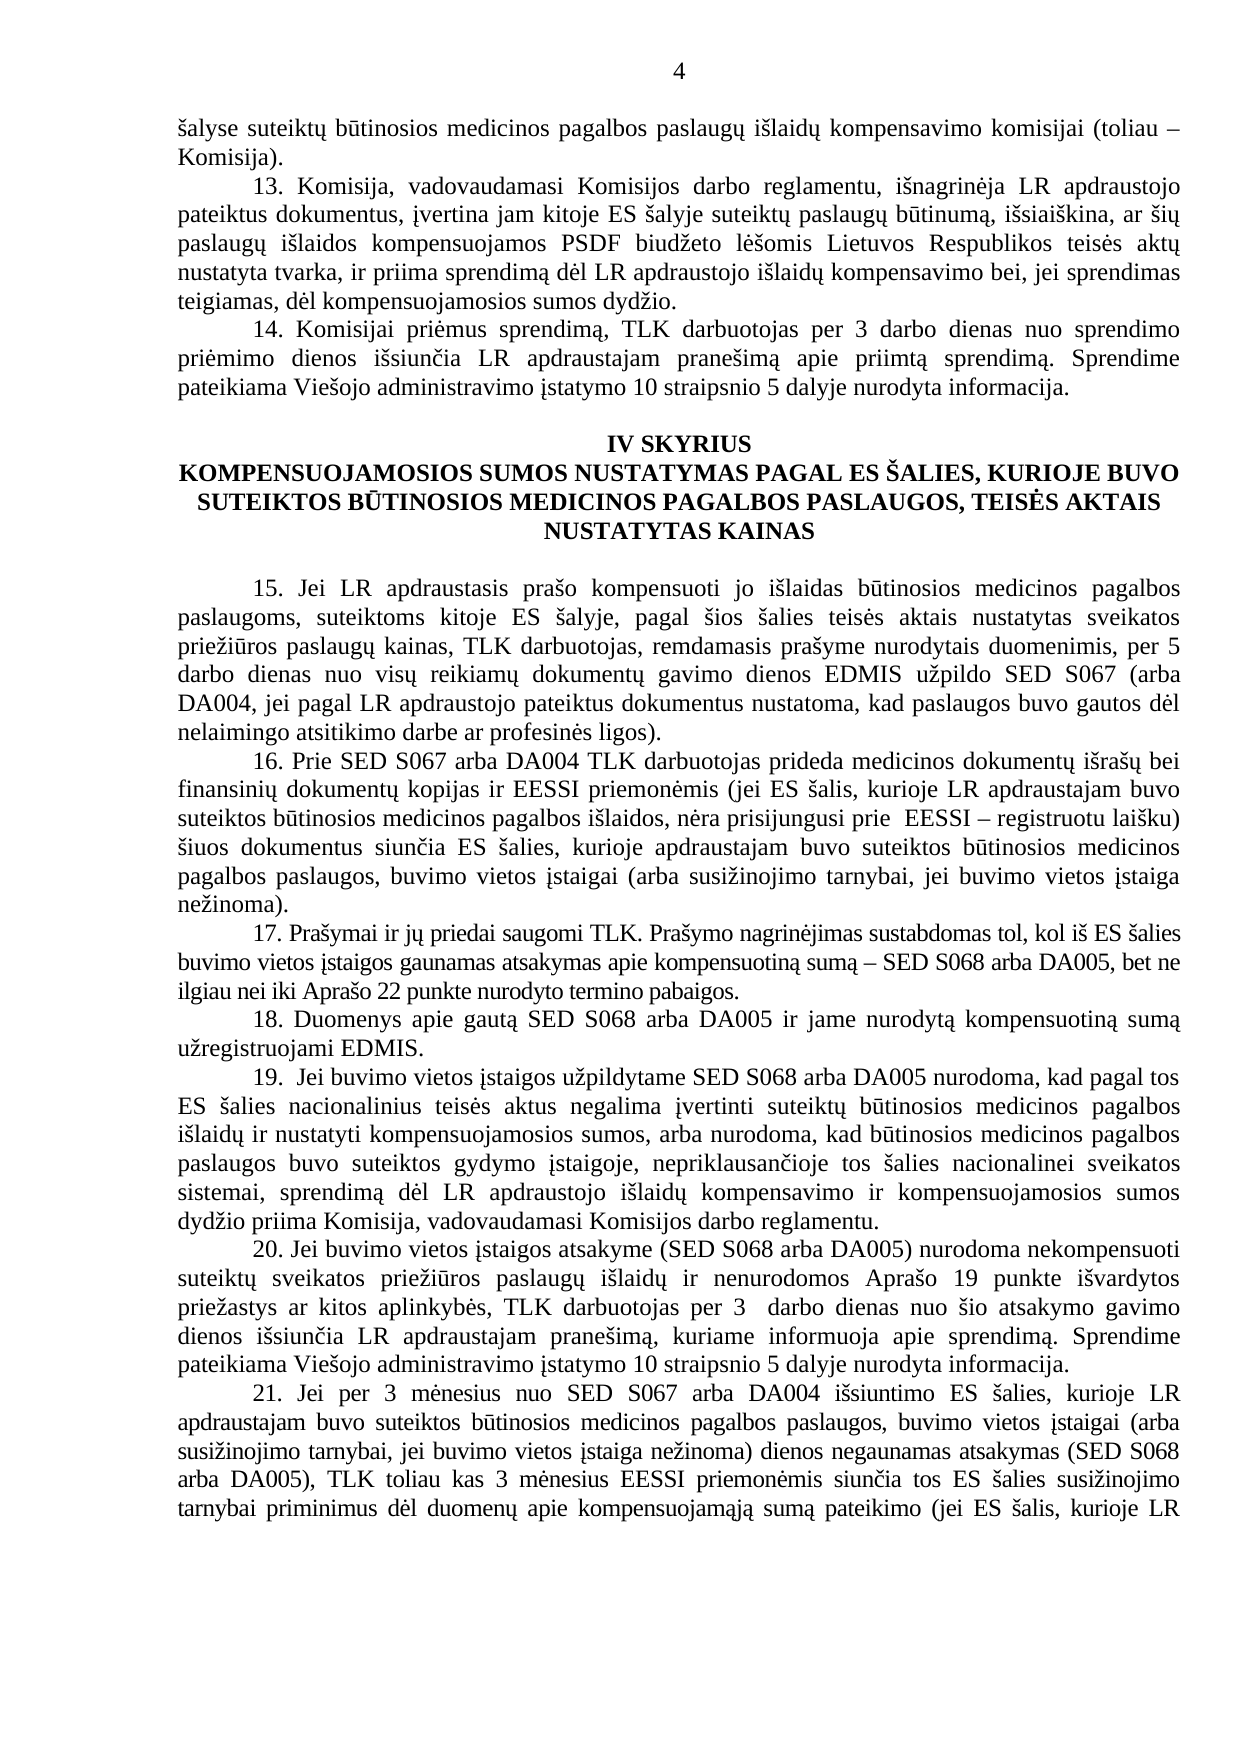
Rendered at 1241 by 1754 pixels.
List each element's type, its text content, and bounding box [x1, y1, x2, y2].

text 18. Duomenys apie gautą SED S068 arba DA005 ir jame nurodytą kompensuotiną sumą užregistruojami EDMIS. [177, 1004, 1181, 1062]
text KOMPENSUOJAMOSIOS SUMOS NUSTATYMAS PAGAL ES ŠALIES, KURIOJE BUVO SUTEIKTOS BŪTINOSIOS MEDICINOS PAGALBOS PASLAUGOS, TEISĖS AKTAIS NUSTATYTAS KAINAS [177, 458, 1181, 544]
text IV SKYRIUS [177, 429, 1181, 458]
text 19. Jei buvimo vietos įstaigos užpildytame SED S068 arba DA005 nurodoma, kad pagal tos ES šalies nacionalinius teisės aktus negalima įvertinti suteiktų būtinosios medicinos pagalbos išlaidų ir nustatyti kompensuojamosios sumos, arba nurodoma, kad būtinosios medicinos pagalbos paslaugos buvo suteiktos gydymo įstaigoje, nepriklausančioje tos šalies nacionalinei sveikatos sistemai, sprendimą dėl LR apdraustojo išlaidų kompensavimo ir kompensuojamosios sumos dydžio priima Komisija, vadovaudamasi Komisijos darbo reglamentu. [177, 1062, 1181, 1234]
text 16. Prie SED S067 arba DA004 TLK darbuotojas prideda medicinos dokumentų išrašų bei finansinių dokumentų kopijas ir EESSI priemonėmis (jei ES šalis, kurioje LR apdraustajam buvo suteiktos būtinosios medicinos pagalbos išlaidos, nėra prisijungusi prie EESSI – registruotu laišku) šiuos dokumentus siunčia ES šalies, kurioje apdraustajam buvo suteiktos būtinosios medicinos pagalbos paslaugos, buvimo vietos įstaigai (arba susižinojimo tarnybai, jei buvimo vietos įstaiga nežinoma). [177, 746, 1181, 918]
text 14. Komisijai priėmus sprendimą, TLK darbuotojas per 3 darbo dienas nuo sprendimo priėmimo dienos išsiunčia LR apdraustajam pranešimą apie priimtą sprendimą. Sprendime pateikiama Viešojo administravimo įstatymo 10 straipsnio 5 dalyje nurodyta informacija. [177, 314, 1181, 401]
text 13. Komisija, vadovaudamasi Komisijos darbo reglamentu, išnagrinėja LR apdraustojo pateiktus dokumentus, įvertina jam kitoje ES šalyje suteiktų paslaugų būtinumą, išsiaiškina, ar šių paslaugų išlaidos kompensuojamos PSDF biudžeto lėšomis Lietuvos Respublikos teisės aktų nustatyta tvarka, ir priima sprendimą dėl LR apdraustojo išlaidų kompensavimo bei, jei sprendimas teigiamas, dėl kompensuojamosios sumos dydžio. [177, 171, 1181, 314]
text 15. Jei LR apdraustasis prašo kompensuoti jo išlaidas būtinosios medicinos pagalbos paslaugoms, suteiktoms kitoje ES šalyje, pagal šios šalies teisės aktais nustatytas sveikatos priežiūros paslaugų kainas, TLK darbuotojas, remdamasis prašyme nurodytais duomenimis, per 5 darbo dienas nuo visų reikiamų dokumentų gavimo dienos EDMIS užpildo SED S067 (arba DA004, jei pagal LR apdraustojo pateiktus dokumentus nustatoma, kad paslaugos buvo gautos dėl nelaimingo atsitikimo darbe ar profesinės ligos). [177, 573, 1181, 746]
text 20. Jei buvimo vietos įstaigos atsakyme (SED S068 arba DA005) nurodoma nekompensuoti suteiktų sveikatos priežiūros paslaugų išlaidų ir nenurodomos Aprašo 19 punkte išvardytos priežastys ar kitos aplinkybės, TLK darbuotojas per 3 darbo dienas nuo šio atsakymo gavimo dienos išsiunčia LR apdraustajam pranešimą, kuriame informuoja apie sprendimą. Sprendime pateikiama Viešojo administravimo įstatymo 10 straipsnio 5 dalyje nurodyta informacija. [177, 1234, 1181, 1378]
text 21. Jei per 3 mėnesius nuo SED S067 arba DA004 išsiuntimo ES šalies, kurioje LR apdraustajam buvo suteiktos būtinosios medicinos pagalbos paslaugos, buvimo vietos įstaigai (arba susižinojimo tarnybai, jei buvimo vietos įstaiga nežinoma) dienos negaunamas atsakymas (SED S068 arba DA005), TLK toliau kas 3 mėnesius EESSI priemonėmis siunčia tos ES šalies susižinojimo tarnybai priminimus dėl duomenų apie kompensuojamąją sumą pateikimo (jei ES šalis, kurioje LR [177, 1378, 1181, 1522]
text šalyse suteiktų būtinosios medicinos pagalbos paslaugų išlaidų kompensavimo komisijai (toliau – Komisija). [177, 113, 1181, 171]
text 17. Prašymai ir jų priedai saugomi TLK. Prašymo nagrinėjimas sustabdomas tol, kol iš ES šalies buvimo vietos įstaigos gaunamas atsakymas apie kompensuotiną sumą – SED S068 arba DA005, bet ne ilgiau nei iki Aprašo 22 punkte nurodyto termino pabaigos. [177, 918, 1181, 1004]
